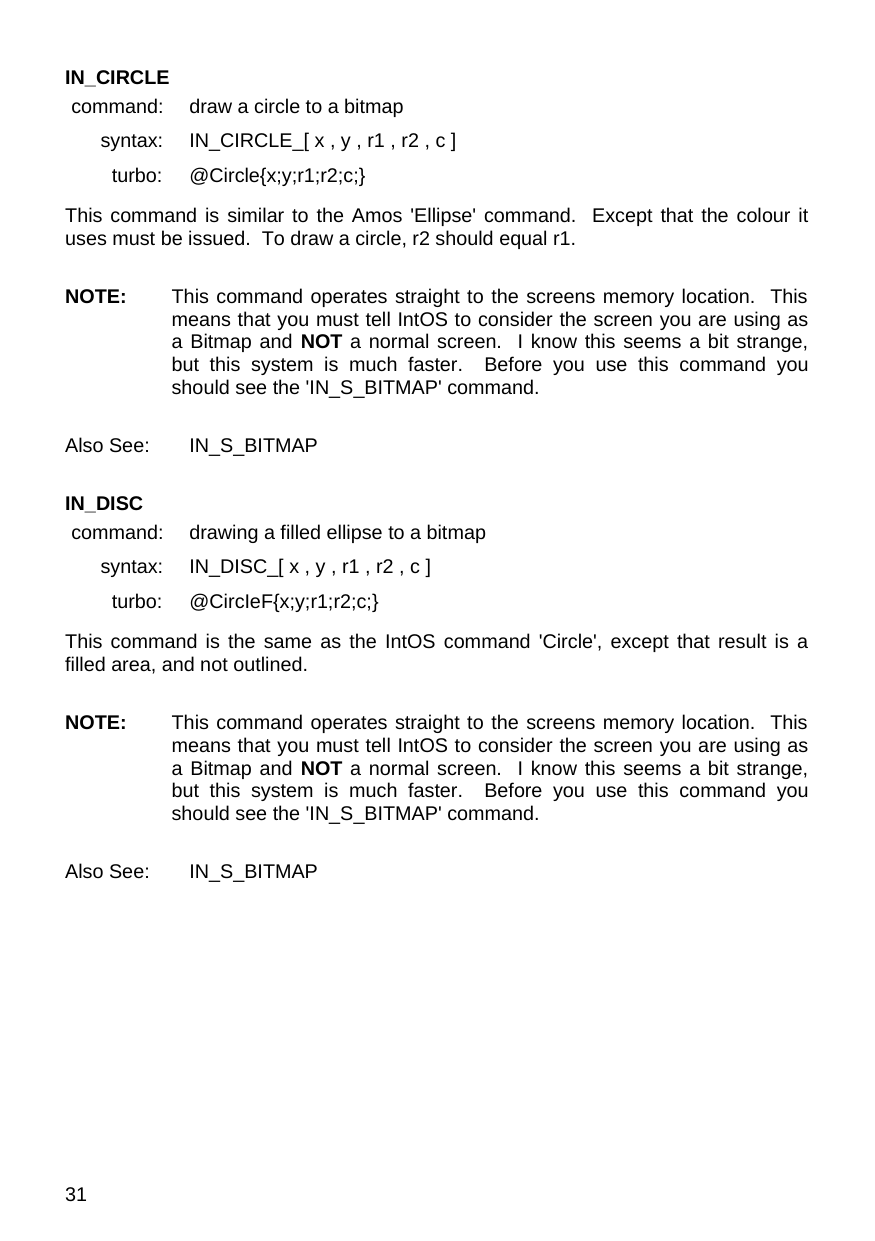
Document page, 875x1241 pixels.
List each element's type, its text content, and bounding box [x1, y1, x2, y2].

text command: drawing a filled ellipse to a bitmap [71, 521, 809, 543]
title IN_DISC [65, 492, 809, 515]
text Also See: IN_S_BITMAP [65, 434, 809, 457]
text Also See: IN_S_BITMAP [65, 860, 809, 883]
text NOTE: This command operates straight to the screens memory location. This means that you must tell IntOS to consider the screen you are using as a Bitmap and NOT a normal screen. I know this seems a bit strange, but this system is much faster. Before you use this command you should see the 'IN_S_BITMAP' command. [65, 285, 809, 398]
text This command is the same as the IntOS command 'Circle', except that result is a filled area, and not outlined. [65, 630, 809, 676]
text turbo: @Circle{x;y;r1;r2;c;} [112, 164, 809, 186]
text IN_CIRCLE [65, 66, 809, 89]
text NOTE: This command operates straight to the screens memory location. This means that you must tell IntOS to consider the screen you are using as a Bitmap and NOT a normal screen. I know this seems a bit strange, but this system is much faster. Before you use this command you should see the 'IN_S_BITMAP' command. [65, 711, 809, 824]
text turbo: @CircIeF{x;y;r1;r2;c;} [112, 590, 809, 612]
text syntax: IN_DISC_[ x , y , r1 , r2 , c ] [100, 555, 809, 578]
text syntax: IN_CIRCLE_[ x , y , r1 , r2 , c ] [100, 129, 809, 152]
text This command is similar to the Amos 'Ellipse' command. Except that the colour it uses must be issued. To draw a circle, r2 should equal r1. [65, 204, 809, 249]
text command: draw a circle to a bitmap [71, 95, 809, 117]
